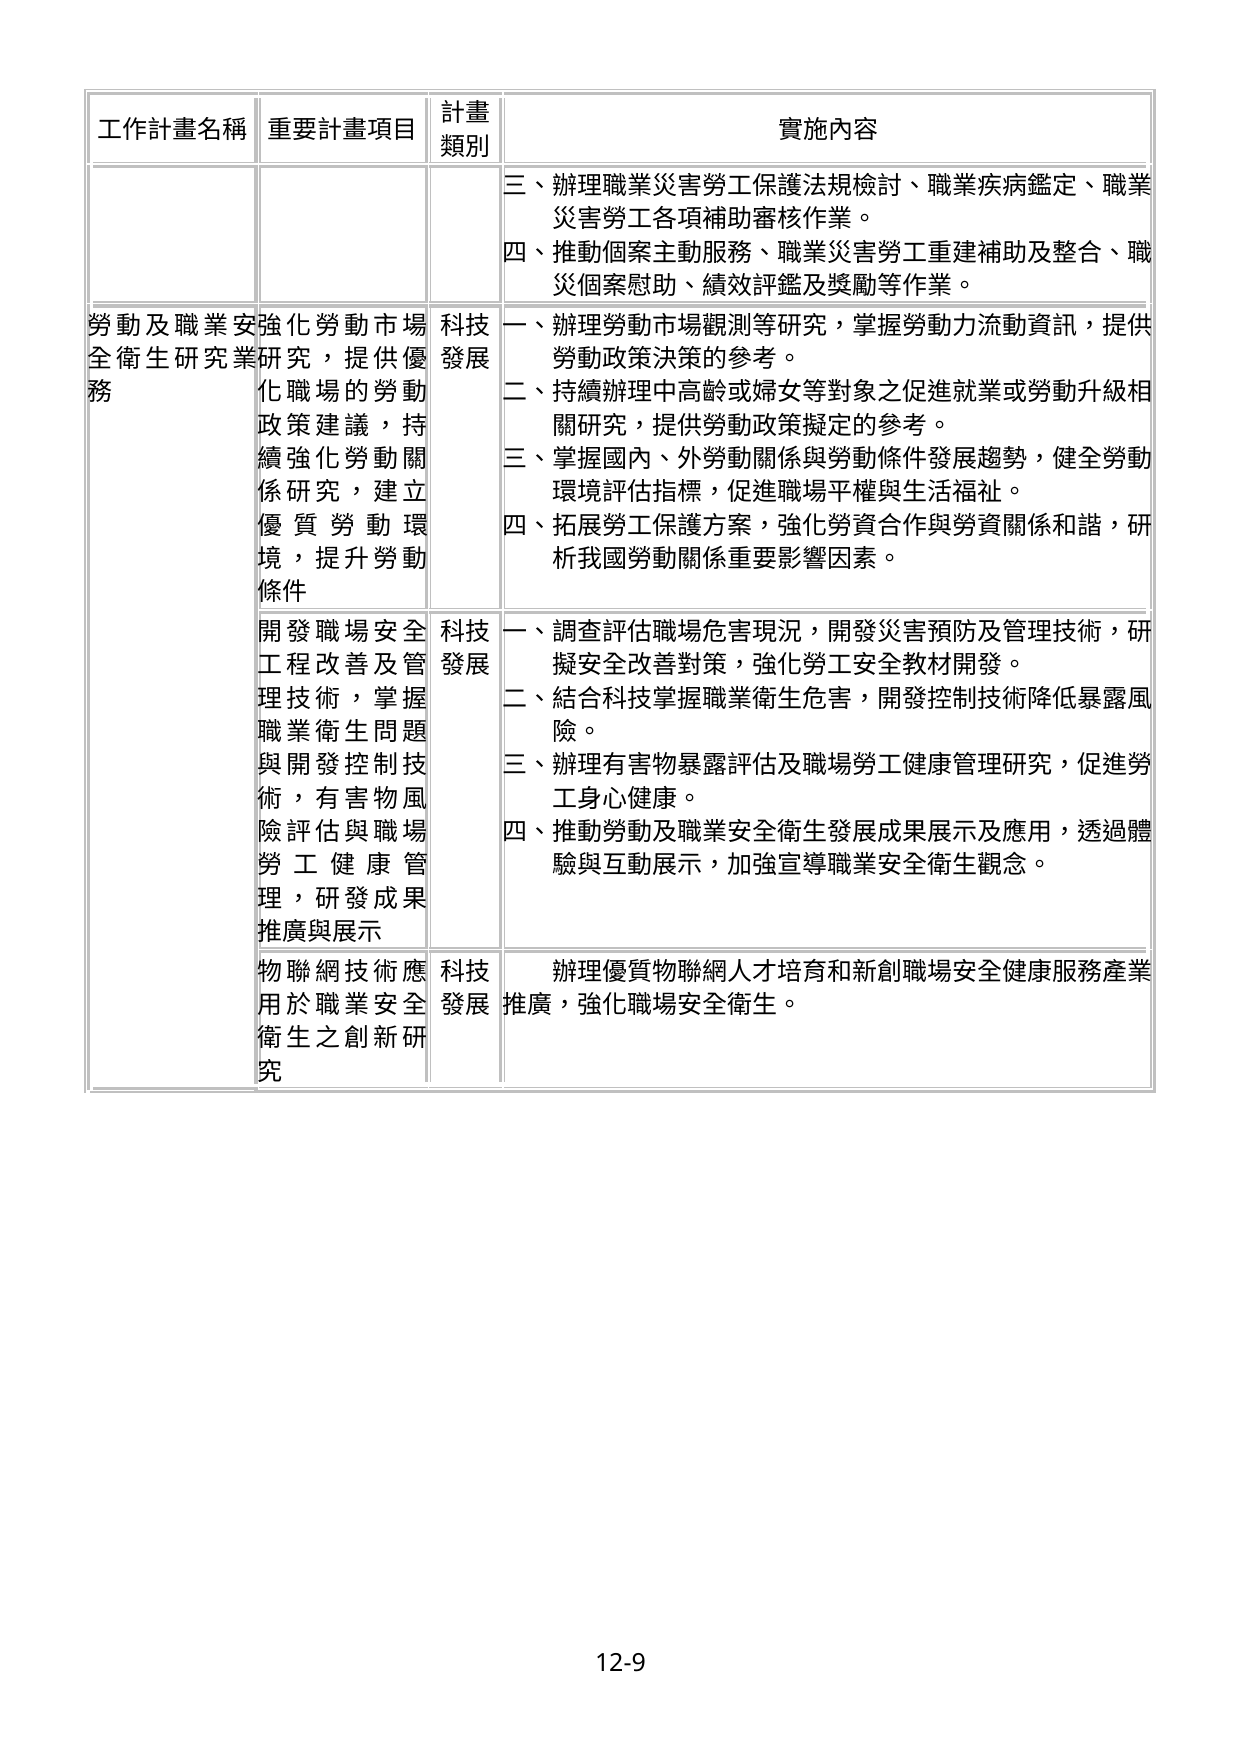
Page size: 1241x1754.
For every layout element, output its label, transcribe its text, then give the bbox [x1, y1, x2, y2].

table_cell 開發職場安全工程改善及管理技術，掌握職業衛生問題與開發控制技術，有害物風險評估與職場勞工健康管理，研發成果推廣與展示 [261, 614, 425, 947]
table_cell [431, 168, 499, 301]
table_cell 科技發展 [431, 614, 499, 947]
table_cell 物聯網技術應用於職業安全衛生之創新研究 [258, 953, 428, 1087]
table_cell [261, 168, 425, 301]
table_header 重要計畫項目 [258, 90, 428, 162]
table_cell 一、調查評估職場危害現況，開發災害預防及管理技術，研擬安全改善對策，強化勞工安全教材開發。 二、結合科技掌握職業衛生危害，開發控制技術降低暴露風險。 三、辦理有害物暴露評估及職場勞工健康管理研究，促進勞工身心健康。 四、推動勞動及職業安全衛生發展成果展示及應用，透過體驗與互動展示，加強宣導職業安全衛生觀念。 [502, 608, 1153, 947]
table_cell 一、辦理勞動市場觀測等研究，掌握勞動力流動資訊，提供勞動政策決策的參考。 二、持續辦理中高齡或婦女等對象之促進就業或勞動升級相關研究，提供勞動政策擬定的參考。 三、掌握國內、外勞動關係與勞動條件發展趨勢，健全勞動環境評估指標，促進職場平權與生活福祉。 四、拓展勞工保護方案，強化勞資合作與勞資關係和諧，研析我國勞動關係重要影響因素。 [502, 301, 1153, 607]
table_header 實施內容 [502, 90, 1153, 162]
table_header 工作計畫名稱 [90, 95, 257, 162]
table_cell 辦理優質物聯網人才培育和新創職場安全健康服務產業推廣，強化職場安全衛生。 [502, 947, 1153, 1087]
table_cell [87, 162, 257, 301]
table_header 計畫類別 [428, 90, 502, 162]
table_cell 強化勞動市場研究，提供優化職場的勞動政策建議，持續強化勞動關係研究，建立優質勞動環境，提升勞動條件 [261, 308, 425, 607]
table_cell 勞動及職業安全衛生研究業務 [87, 301, 257, 1087]
table_cell 三、辦理職業災害勞工保護法規檢討、職業疾病鑑定、職業災害勞工各項補助審核作業。 四、推動個案主動服務、職業災害勞工重建補助及整合、職災個案慰助、績效評鑑及獎勵等作業。 [502, 162, 1153, 301]
table_cell 科技發展 [431, 308, 499, 607]
table_cell 科技發展 [428, 947, 502, 1087]
